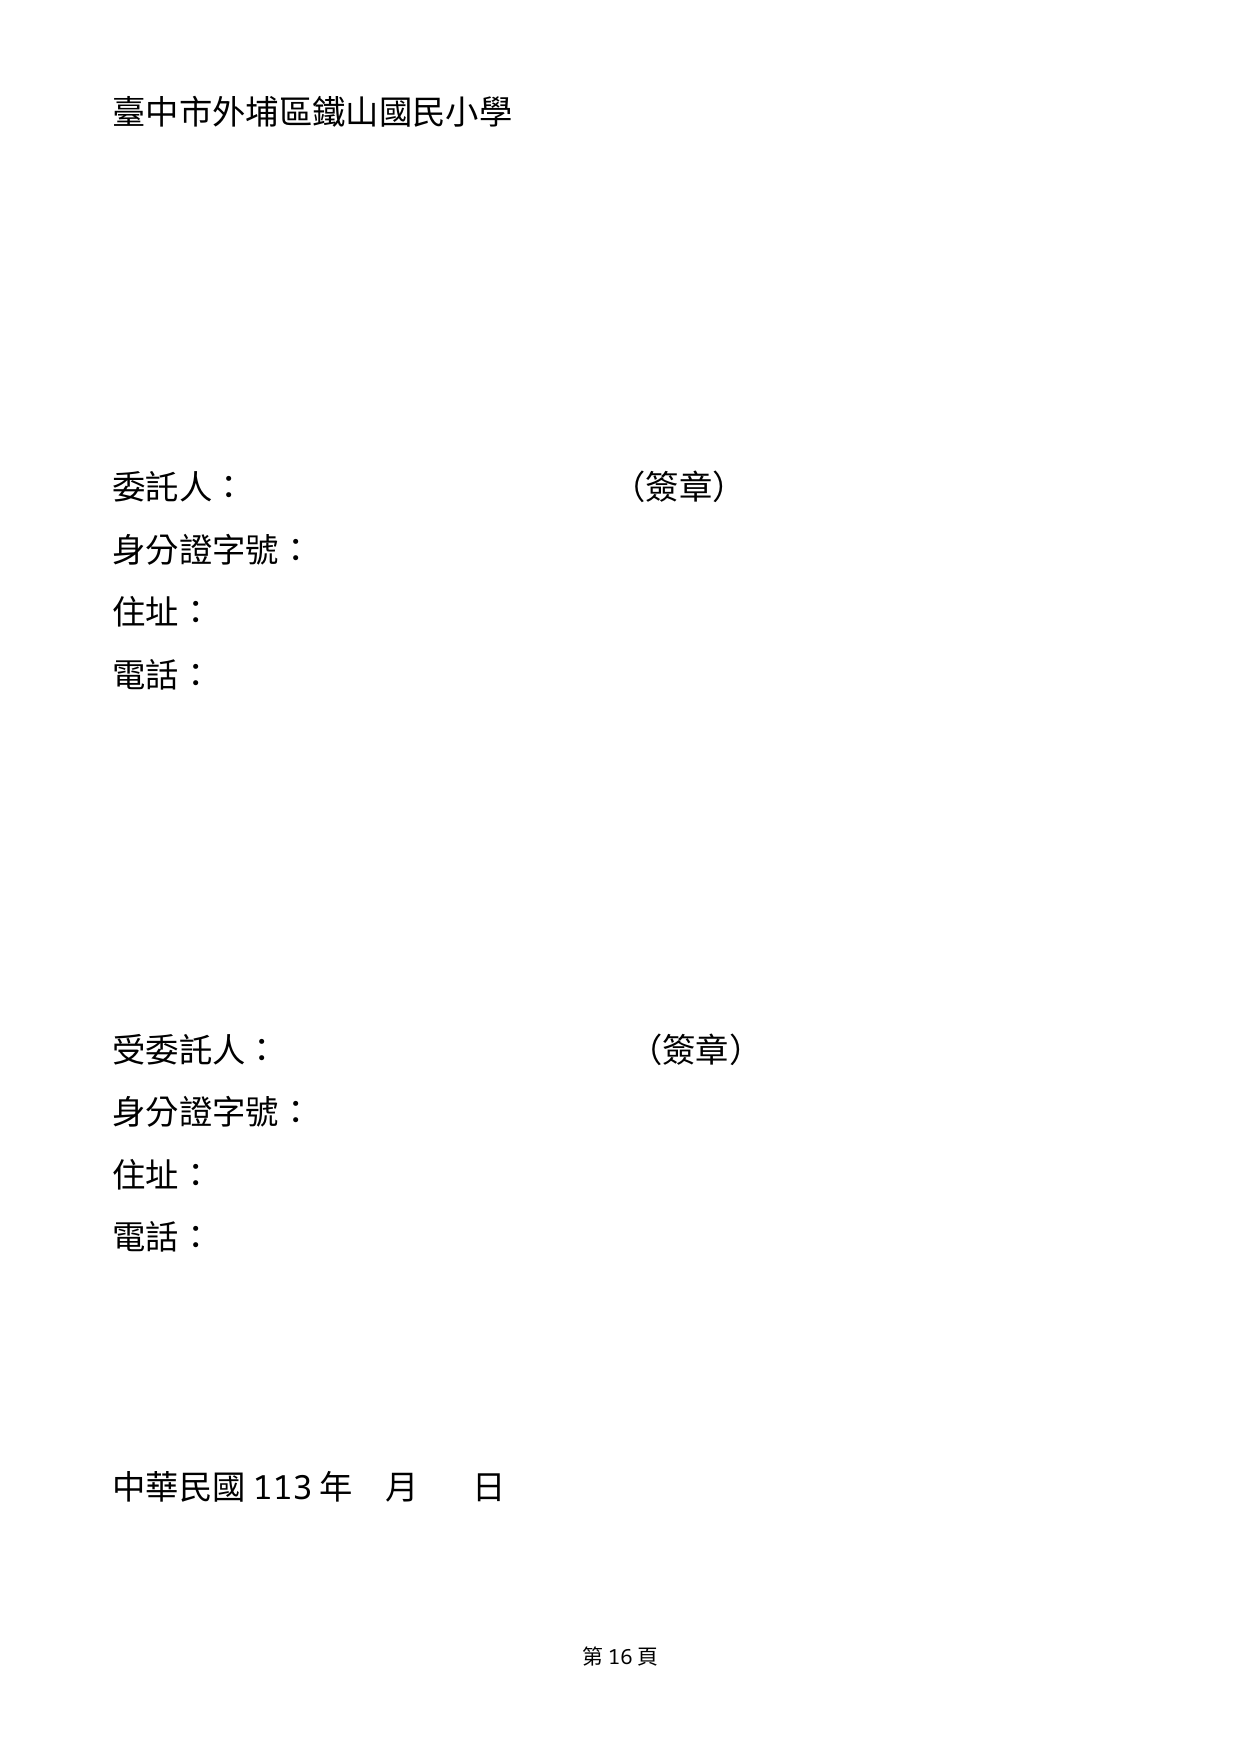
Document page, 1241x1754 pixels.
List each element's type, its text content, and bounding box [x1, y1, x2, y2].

text 住址： [112, 1131, 1128, 1193]
text 中華民國113年7月20日 [112, 1443, 1128, 1506]
text 委託人： （簽章） [112, 443, 1128, 506]
text 身分證字號： [112, 506, 1128, 568]
text 電話： [112, 1193, 1128, 1256]
text 臺中市外埔區鐵山國民小學 [112, 68, 1128, 131]
text 受委託人： （簽章） [112, 1006, 1128, 1068]
text 身分證字號： [112, 1068, 1128, 1131]
text 住址： [112, 568, 1128, 631]
text 電話： [112, 631, 1128, 693]
